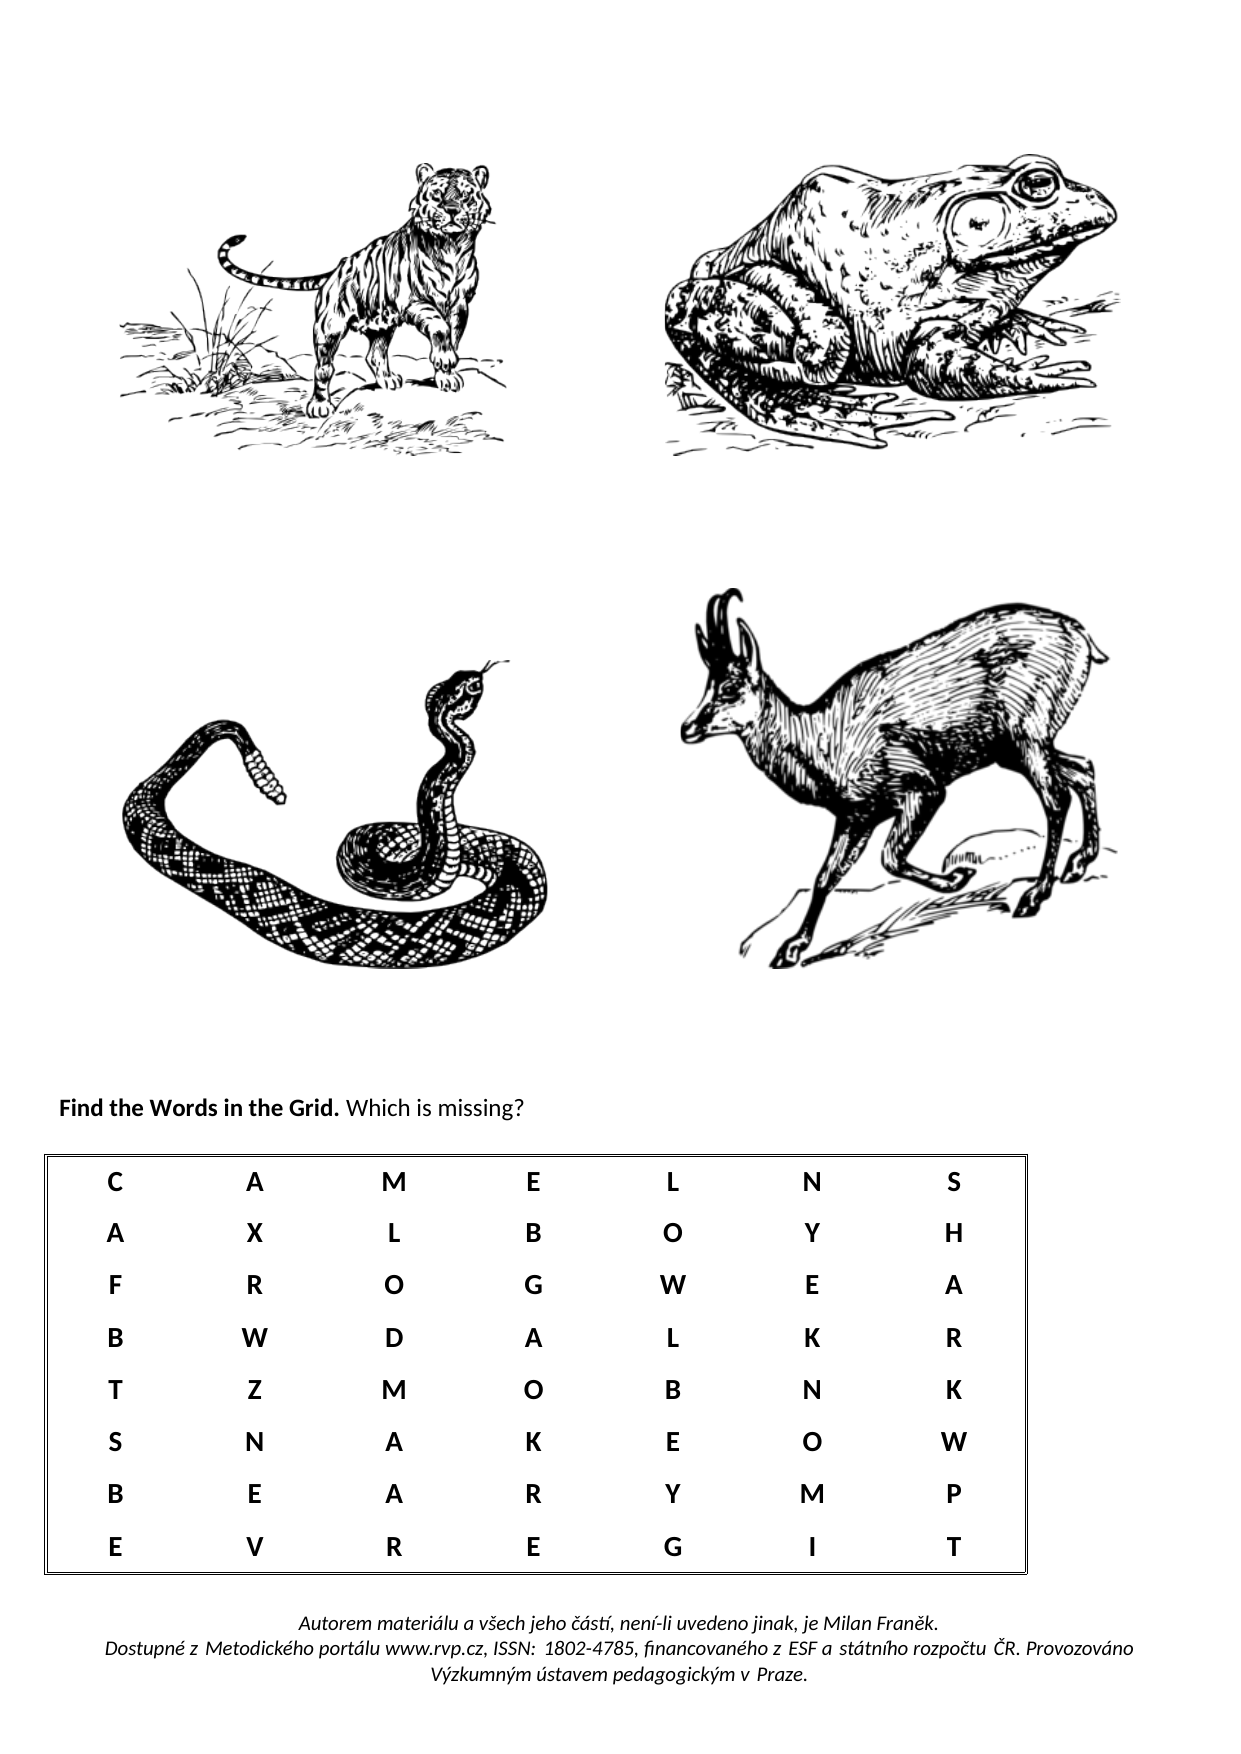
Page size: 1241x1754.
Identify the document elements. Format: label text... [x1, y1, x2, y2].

table_cell E [743, 1258, 882, 1310]
table_cell I [743, 1520, 882, 1572]
table_header C [48, 1157, 185, 1206]
table_cell O [464, 1363, 603, 1415]
table_cell B [603, 1363, 742, 1415]
table_cell R [185, 1258, 324, 1310]
table_cell F [48, 1258, 185, 1310]
table_cell X [185, 1206, 324, 1258]
table_cell R [882, 1310, 1025, 1363]
table_header L [603, 1157, 742, 1206]
table_cell P [882, 1467, 1025, 1519]
table_cell B [464, 1206, 603, 1258]
table_cell S [48, 1415, 185, 1467]
table_cell R [324, 1520, 464, 1572]
table_cell W [603, 1258, 742, 1310]
table_cell L [324, 1206, 464, 1258]
table_cell T [882, 1520, 1025, 1572]
table_cell N [185, 1415, 324, 1467]
table_cell E [603, 1415, 742, 1467]
table_cell A [48, 1206, 185, 1258]
table_cell L [603, 1310, 742, 1363]
picture [122, 660, 548, 969]
table_cell W [882, 1415, 1025, 1467]
table_cell E [464, 1520, 603, 1572]
table_header M [324, 1157, 464, 1206]
table_cell O [324, 1258, 464, 1310]
table_cell A [464, 1310, 603, 1363]
table_cell H [882, 1206, 1025, 1258]
table_cell K [464, 1415, 603, 1467]
table_header N [743, 1157, 882, 1206]
table_cell K [743, 1310, 882, 1363]
table_cell V [185, 1520, 324, 1572]
table_cell G [603, 1520, 742, 1572]
table_cell E [185, 1467, 324, 1519]
table_cell R [464, 1467, 603, 1519]
table_cell N [743, 1363, 882, 1415]
table_cell A [882, 1258, 1025, 1310]
table_cell W [185, 1310, 324, 1363]
table_cell M [324, 1363, 464, 1415]
table_cell M [743, 1467, 882, 1519]
picture [680, 588, 1118, 969]
table_cell K [882, 1363, 1025, 1415]
table_cell T [48, 1363, 185, 1415]
table_cell G [464, 1258, 603, 1310]
table_header A [185, 1157, 324, 1206]
table_cell Y [603, 1467, 742, 1519]
table_header E [464, 1157, 603, 1206]
text Find the Words in the Grid. Which is missing? [59, 1092, 1181, 1123]
table_cell A [324, 1415, 464, 1467]
table_cell O [743, 1415, 882, 1467]
picture [119, 163, 507, 456]
table_cell A [324, 1467, 464, 1519]
table_cell B [48, 1310, 185, 1363]
table_cell O [603, 1206, 742, 1258]
picture [664, 154, 1121, 456]
table_cell B [48, 1467, 185, 1519]
table_cell Y [743, 1206, 882, 1258]
table_header S [882, 1157, 1025, 1206]
table_cell E [48, 1520, 185, 1572]
table_cell D [324, 1310, 464, 1363]
table_cell Z [185, 1363, 324, 1415]
